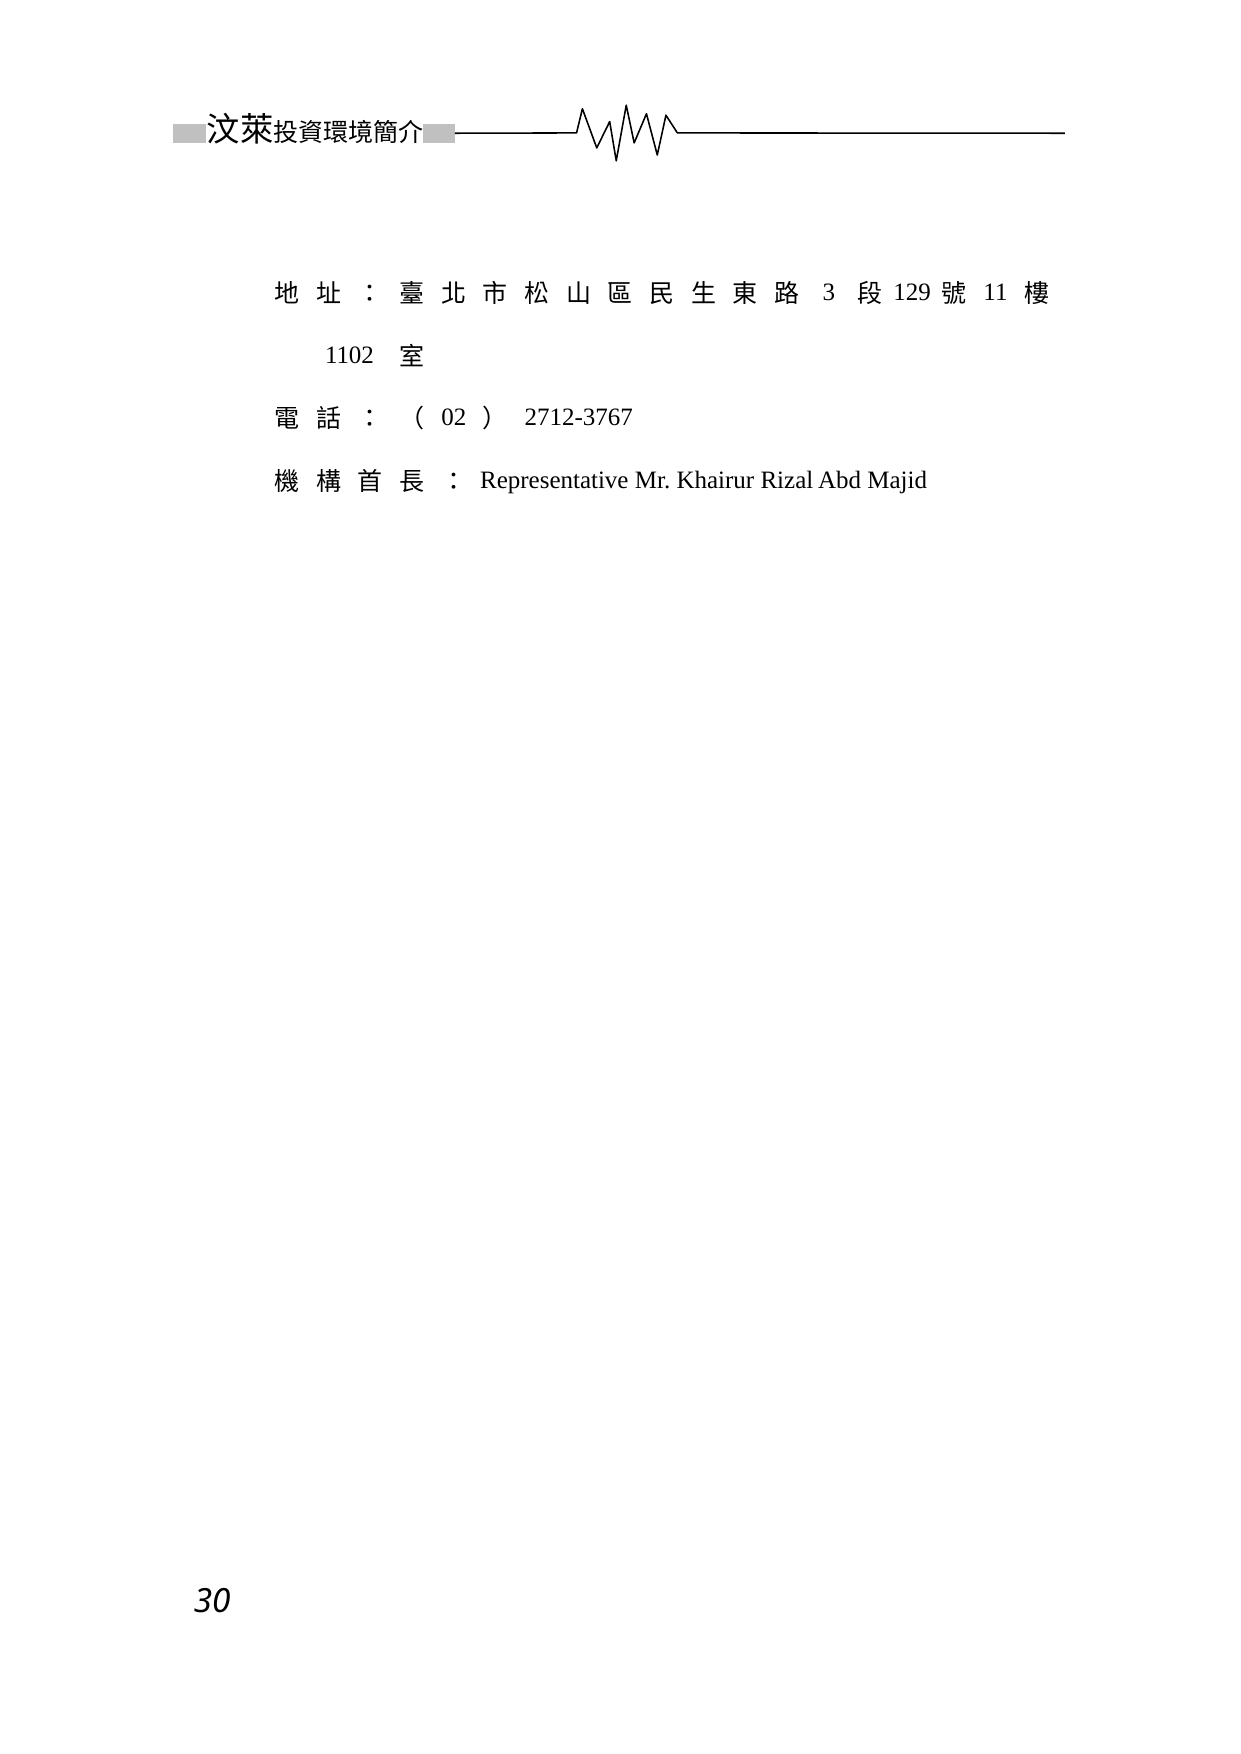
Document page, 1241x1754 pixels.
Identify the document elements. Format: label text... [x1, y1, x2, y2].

text 電話：（02）2712-3767 [207, 375, 1058, 438]
text 機構首長：Representative Mr. Khairur Rizal Abd Majid [207, 438, 1058, 500]
text 地址：臺北市松山區民生東路3段129號11樓1102室 [207, 250, 1058, 375]
